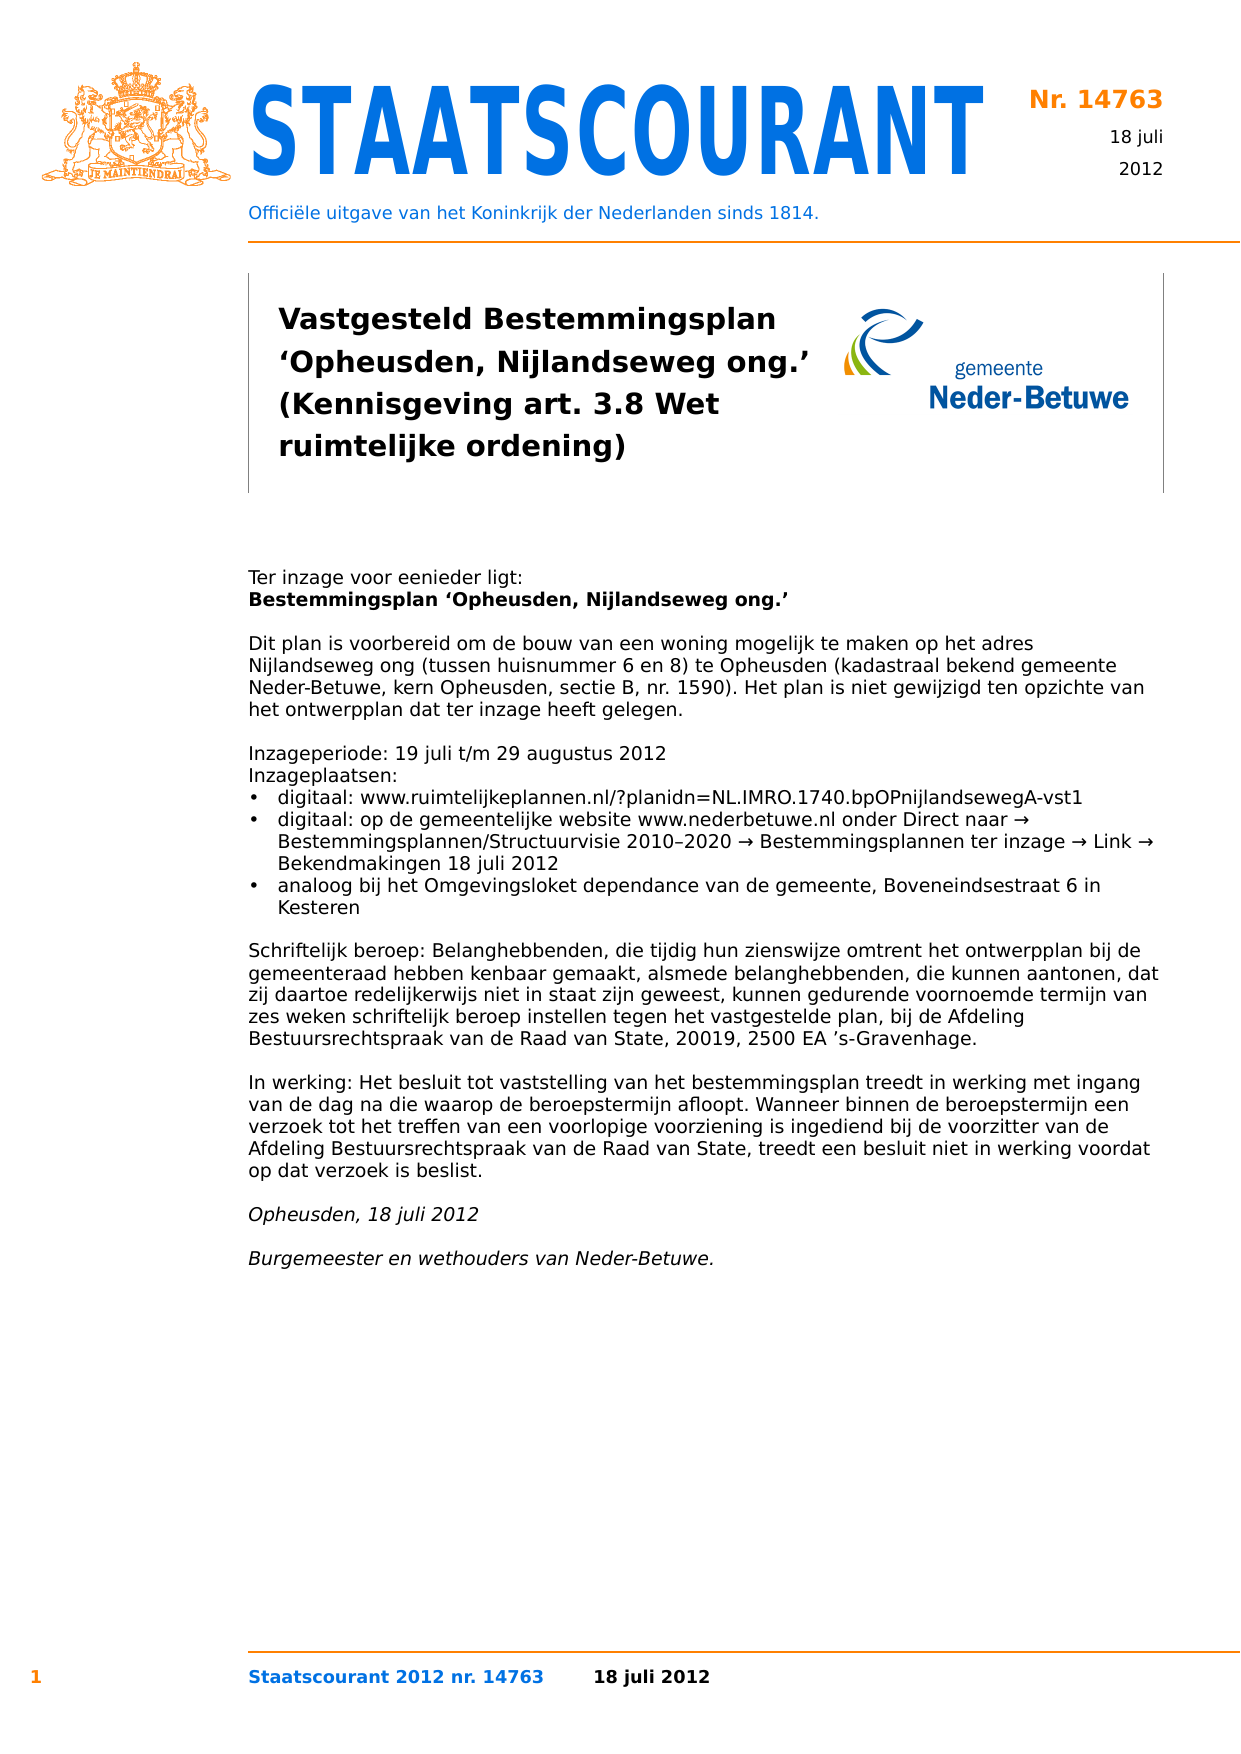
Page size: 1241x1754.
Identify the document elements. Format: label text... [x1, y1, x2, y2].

table_cell 18 juli [998, 121, 1240, 153]
text Ter inzage voor eenieder ligt: [248, 567, 1163, 589]
text Inzageperiode: 19 juli t/m 29 augustus 2012 [248, 743, 1163, 765]
picture [41, 62, 231, 186]
text Dit plan is voorbereid om de bouw van een woning mogelijk te maken op het adres Nijlandseweg ong (tussen huisnummer 6 en 8) te Opheusden (kadastraal bekend gemeente Neder-Betuwe, kern Opheusden, sectie B, nr. 1590). Het plan is niet gewijzigd ten opzichte van het ontwerpplan dat ter inzage heeft gelegen. [248, 633, 1163, 721]
text • digitaal: www.ruimtelijkeplannen.nl/?planidn=NL.IMRO.1740.bpOPnijlandsewegA-vst1 [248, 787, 1163, 809]
picture [838, 302, 1134, 415]
subtitle Vastgesteld Bestemmingsplan ‘Opheusden, Nijlandseweg ong.’ (Kennisgeving art. 3.8 Wet ruimtelijke ordening) [249, 273, 1163, 493]
table_header Nr. 14763 [998, 62, 1240, 121]
table_header STAATSCOURANT [248, 62, 998, 203]
text • analoog bij het Omgevingsloket dependance van de gemeente, Boveneindsestraat 6 in Kesteren [248, 874, 1163, 918]
text In werking: Het besluit tot vaststelling van het bestemmingsplan treedt in werking met ingang van de dag na die waarop de beroepstermijn afloopt. Wanneer binnen de beroepstermijn een verzoek tot het treffen van een voorlopige voorziening is ingediend bij de voorzitter van de Afdeling Bestuursrechtspraak van de Raad van State, treedt een besluit niet in werking voordat op dat verzoek is beslist. [248, 1072, 1163, 1182]
text Burgemeester en wethouders van Neder-Betuwe. [248, 1248, 1163, 1270]
table_header [25, 62, 248, 241]
text Opheusden, 18 juli 2012 [248, 1204, 1163, 1226]
text Schriftelijk beroep: Belanghebbenden, die tijdig hun zienswijze omtrent het ontwerpplan bij de gemeenteraad hebben kenbaar gemaakt, alsmede belanghebbenden, die kunnen aantonen, dat zij daartoe redelijkerwijs niet in staat zijn geweest, kunnen gedurende voornoemde termijn van zes weken schriftelijk beroep instellen tegen het vastgestelde plan, bij de Afdeling Bestuursrechtspraak van de Raad van State, 20019, 2500 EA ’s-Gravenhage. [248, 940, 1163, 1050]
table_cell Officiële uitgave van het Koninkrijk der Nederlanden sinds 1814. [248, 203, 1240, 241]
text Bestemmingsplan ‘Opheusden, Nijlandseweg ong.’ [248, 589, 1163, 611]
text • digitaal: op de gemeentelijke website www.nederbetuwe.nl onder Direct naar → Bestemmingsplannen/Structuurvisie 2010–2020 → Bestemmingsplannen ter inzage → Link → Bekendmakingen 18 juli 2012 [248, 809, 1163, 874]
text Inzageplaatsen: [248, 765, 1163, 787]
table_cell 2012 [998, 153, 1240, 203]
